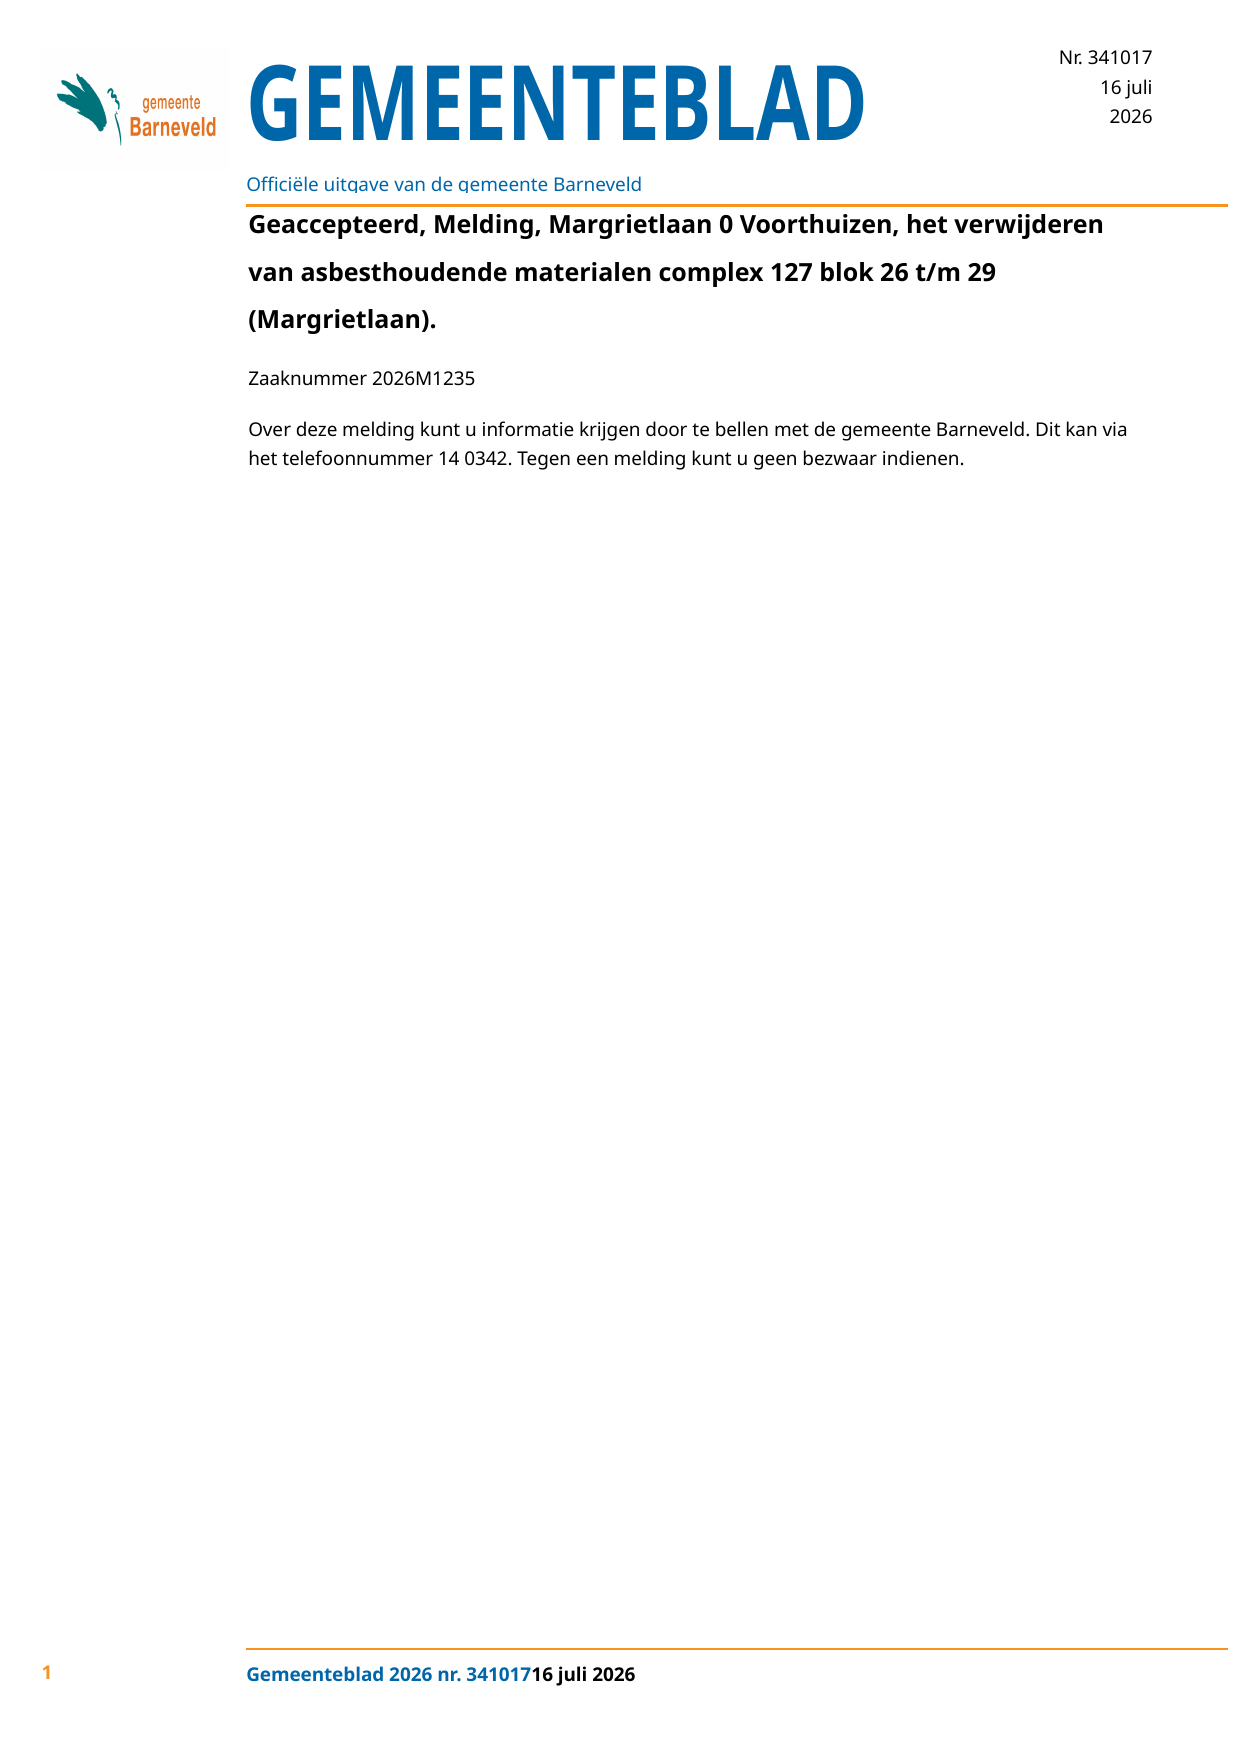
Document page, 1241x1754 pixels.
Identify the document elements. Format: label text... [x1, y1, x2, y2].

text Zaaknummer 2026M1235 [248, 366, 1152, 391]
text Over deze melding kunt u informatie krijgen door te bellen met de gemeente Barneveld. Dit kan via het telefoonnummer 14 0342. Tegen een melding kunt u geen bezwaar indienen. [248, 416, 1152, 471]
text Geaccepteerd, Melding, Margrietlaan 0 Voorthuizen, het verwijderen van asbesthoudende materialen complex 127 blok 26 t/m 29 (Margrietlaan). [248, 207, 1152, 336]
picture [41, 47, 231, 172]
